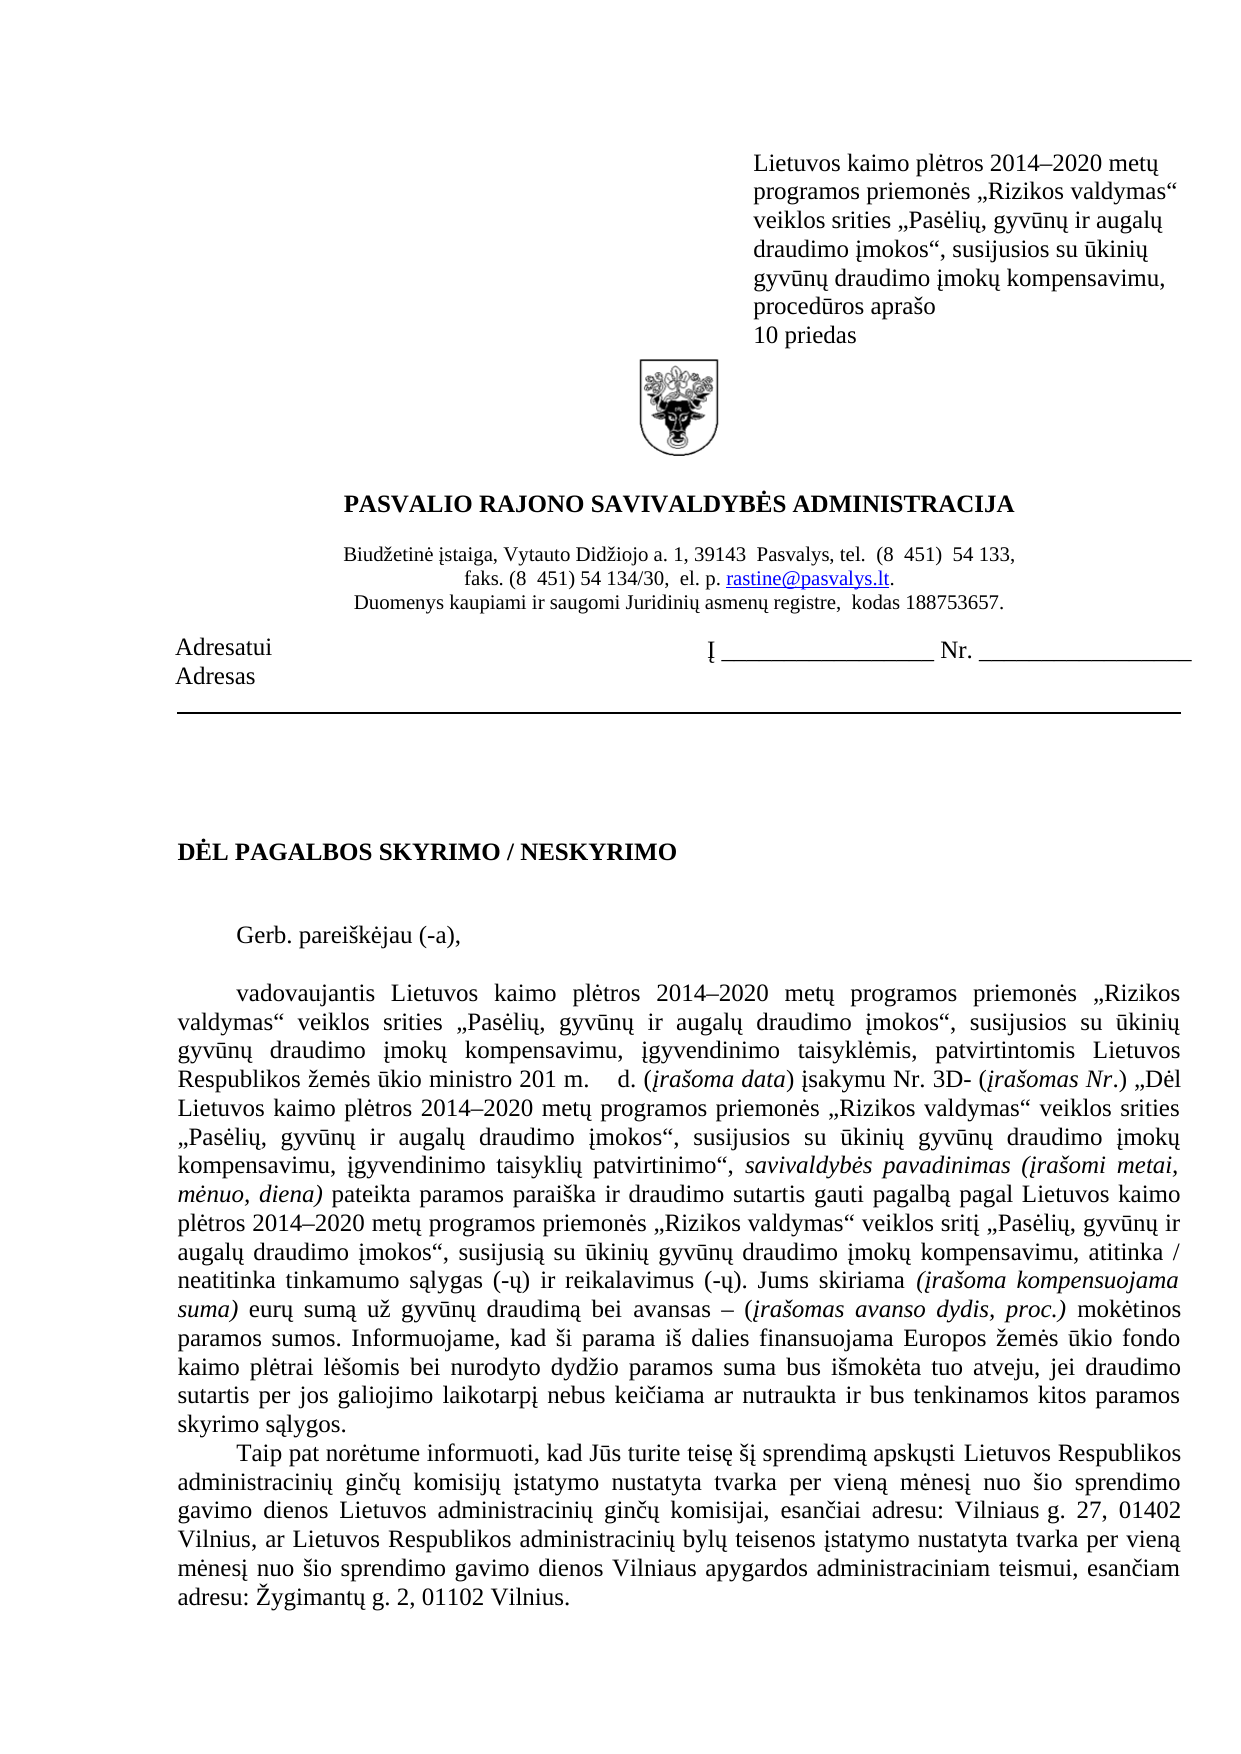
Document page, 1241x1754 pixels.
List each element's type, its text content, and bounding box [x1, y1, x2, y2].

text Į _________________ Nr. _________________ [662, 636, 1194, 664]
text Adresas [175, 661, 659, 690]
text Lietuvos kaimo plėtros 2014–2020 metų [753, 148, 1181, 176]
text Gerb. pareiškėjau (-a), [177, 921, 1181, 949]
text Biudžetinė įstaiga, Vytauto Didžiojo a. 1, 39143 Pasvalys, tel. (8 451) 54 133, [177, 542, 1181, 566]
text PASVALIO RAJONO SAVIVALDYBĖS ADMINISTRACIJA [177, 489, 1181, 518]
text 10 priedas [753, 320, 1181, 349]
text programos priemonės „Rizikos valdymas“ [753, 176, 1181, 205]
text faks. (8 451) 54 134/30, el. p. rastine@pasvalys.lt. [177, 566, 1181, 590]
text DĖL PAGALBOS SKYRIMO / NESKYRIMO [177, 837, 1181, 866]
text procedūros aprašo [753, 291, 1181, 320]
text Duomenys kaupiami ir saugomi Juridinių asmenų registre, kodas 188753657. [177, 590, 1181, 614]
text Adresatui [175, 632, 659, 661]
text Taip pat norėtume informuoti, kad Jūs turite teisę šį sprendimą apskųsti Lietuvos Respublikos administracinių ginčų komisijų įstatymo nustatyta tvarka per vieną mėnesį nuo šio sprendimo gavimo dienos Lietuvos administracinių ginčų komisijai, esančiai adresu: Vilniaus g. 27, 01402 Vilnius, ar Lietuvos Respublikos administracinių bylų teisenos įstatymo nustatyta tvarka per vieną mėnesį nuo šio sprendimo gavimo dienos Vilniaus apygardos administraciniam teismui, esančiam adresu: Žygimantų g. 2, 01102 Vilnius. [177, 1438, 1181, 1611]
text gyvūnų draudimo įmokų kompensavimu, [753, 263, 1181, 291]
text veiklos srities „Pasėlių, gyvūnų ir augalų [753, 205, 1181, 234]
text draudimo įmokos“, susijusios su ūkinių [753, 234, 1181, 263]
text vadovaujantis Lietuvos kaimo plėtros 2014–2020 metų programos priemonės „Rizikos valdymas“ veiklos srities „Pasėlių, gyvūnų ir augalų draudimo įmokos“, susijusios su ūkinių gyvūnų draudimo įmokų kompensavimu, įgyvendinimo taisyklėmis, patvirtintomis Lietuvos Respublikos žemės ūkio ministro 201 m. d. (įrašoma data) įsakymu Nr. 3D- (įrašomas Nr.) „Dėl Lietuvos kaimo plėtros 2014–2020 metų programos priemonės „Rizikos valdymas“ veiklos srities „Pasėlių, gyvūnų ir augalų draudimo įmokos“, susijusios su ūkinių gyvūnų draudimo įmokų kompensavimu, įgyvendinimo taisyklių patvirtinimo“, savivaldybės pavadinimas (įrašomi metai, mėnuo, diena) pateikta paramos paraiška ir draudimo sutartis gauti pagalbą pagal Lietuvos kaimo plėtros 2014–2020 metų programos priemonės „Rizikos valdymas“ veiklos sritį „Pasėlių, gyvūnų ir augalų draudimo įmokos“, susijusią su ūkinių gyvūnų draudimo įmokų kompensavimu, atitinka / neatitinka tinkamumo sąlygas (-ų) ir reikalavimus (-ų). Jums skiriama (įrašoma kompensuojama suma) eurų sumą už gyvūnų draudimą bei avansas – (įrašomas avanso dydis, proc.) mokėtinos paramos sumos. Informuojame, kad ši parama iš dalies finansuojama Europos žemės ūkio fondo kaimo plėtrai lėšomis bei nurodyto dydžio paramos suma bus išmokėta tuo atveju, jei draudimo sutartis per jos galiojimo laikotarpį nebus keičiama ar nutraukta ir bus tenkinamos kitos paramos skyrimo sąlygos. [177, 978, 1181, 1438]
